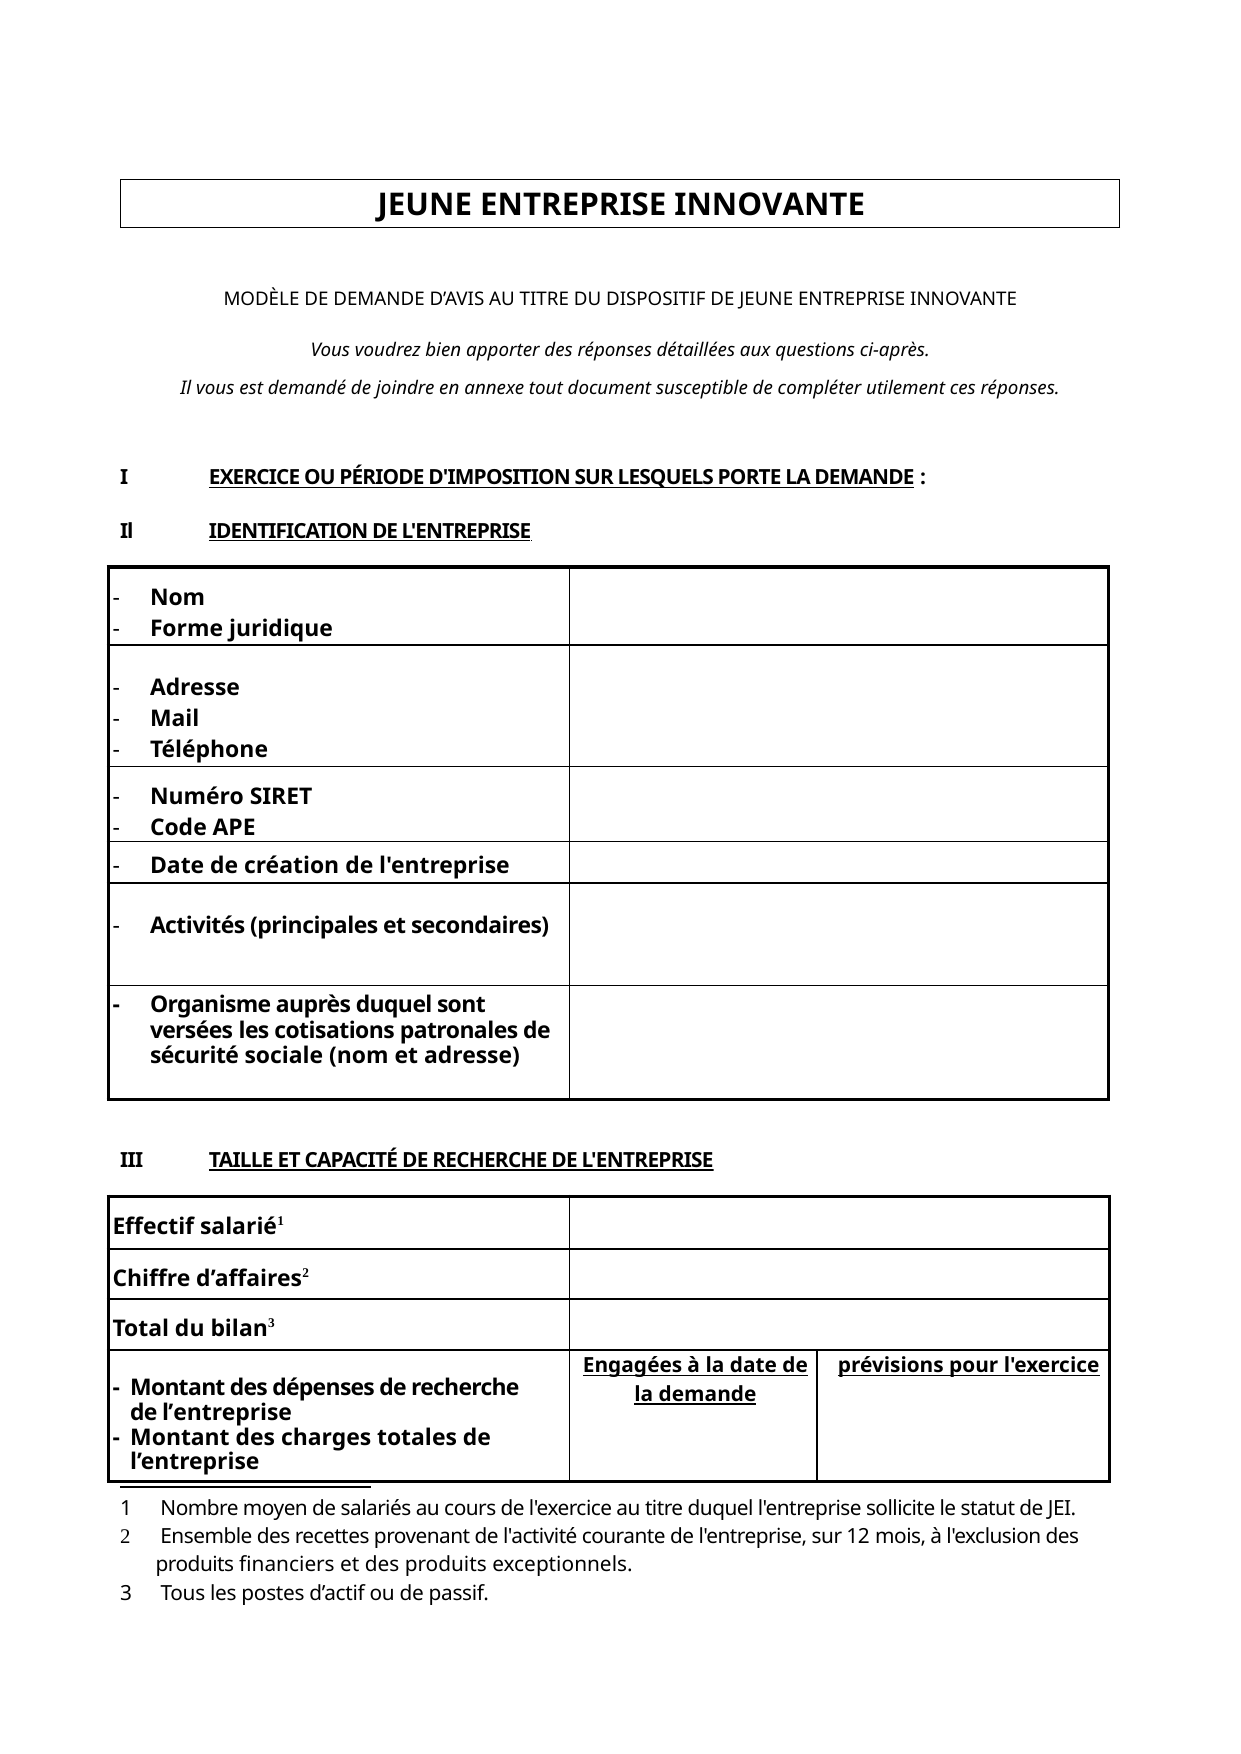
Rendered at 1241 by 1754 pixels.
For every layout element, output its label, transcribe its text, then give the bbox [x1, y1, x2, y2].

table_cell [570, 1250, 1108, 1298]
table_cell [570, 986, 1107, 1098]
table_header [570, 569, 1107, 644]
table_cell Adresse Mail Téléphone [110, 646, 569, 766]
table_cell [570, 646, 1107, 766]
table_cell Organisme auprès duquel sont versées les cotisations patronales de sécurité sociale (nom et adresse) [110, 986, 569, 1098]
text Modèle de demande d’avis au titre du dispositif de jeune entreprise innovante [120, 285, 1120, 311]
table_header Nom Forme juridique [110, 569, 569, 644]
table_cell [570, 884, 1107, 984]
text JEUNE ENTREPRISE INNOVANTE [121, 180, 1119, 227]
text III TAILLE ET CAPACITÉ DE RECHERCHE DE L'ENTREPRISE [120, 1145, 1120, 1173]
table_header Effectif salarié [110, 1198, 569, 1248]
table_cell Chiffre d’affaires [110, 1250, 569, 1298]
table_header [570, 1198, 1108, 1248]
table_cell Total du bilan [110, 1300, 569, 1349]
table_cell Activités (principales et secondaires) [110, 884, 569, 984]
text Vous voudrez bien apporter des réponses détaillées aux questions ci-après. [105, 336, 1135, 362]
table_cell Engagées à la date de la demande [570, 1351, 816, 1480]
table_cell prévisions pour l'exercice [818, 1351, 1108, 1480]
table_cell [570, 1300, 1108, 1349]
table_cell Date de création de l'entreprise [110, 842, 569, 882]
text I EXERCICE OU PÉRIODE D'IMPOSITION SUR LESQUELS PORTE LA DEMANDE : [120, 462, 1120, 491]
text Il IDENTIFICATION DE L'ENTREPRISE [120, 516, 1120, 544]
text Il vous est demandé de joindre en annexe tout document susceptible de compléter utilement ces réponses. [105, 374, 1135, 400]
table_cell [570, 767, 1107, 841]
table_cell - Montant des dépenses de recherche de l’entreprise - Montant des charges totales de l’entreprise [110, 1351, 569, 1480]
table_cell [570, 842, 1107, 882]
table_cell Numéro SIRET Code APE [110, 767, 569, 841]
